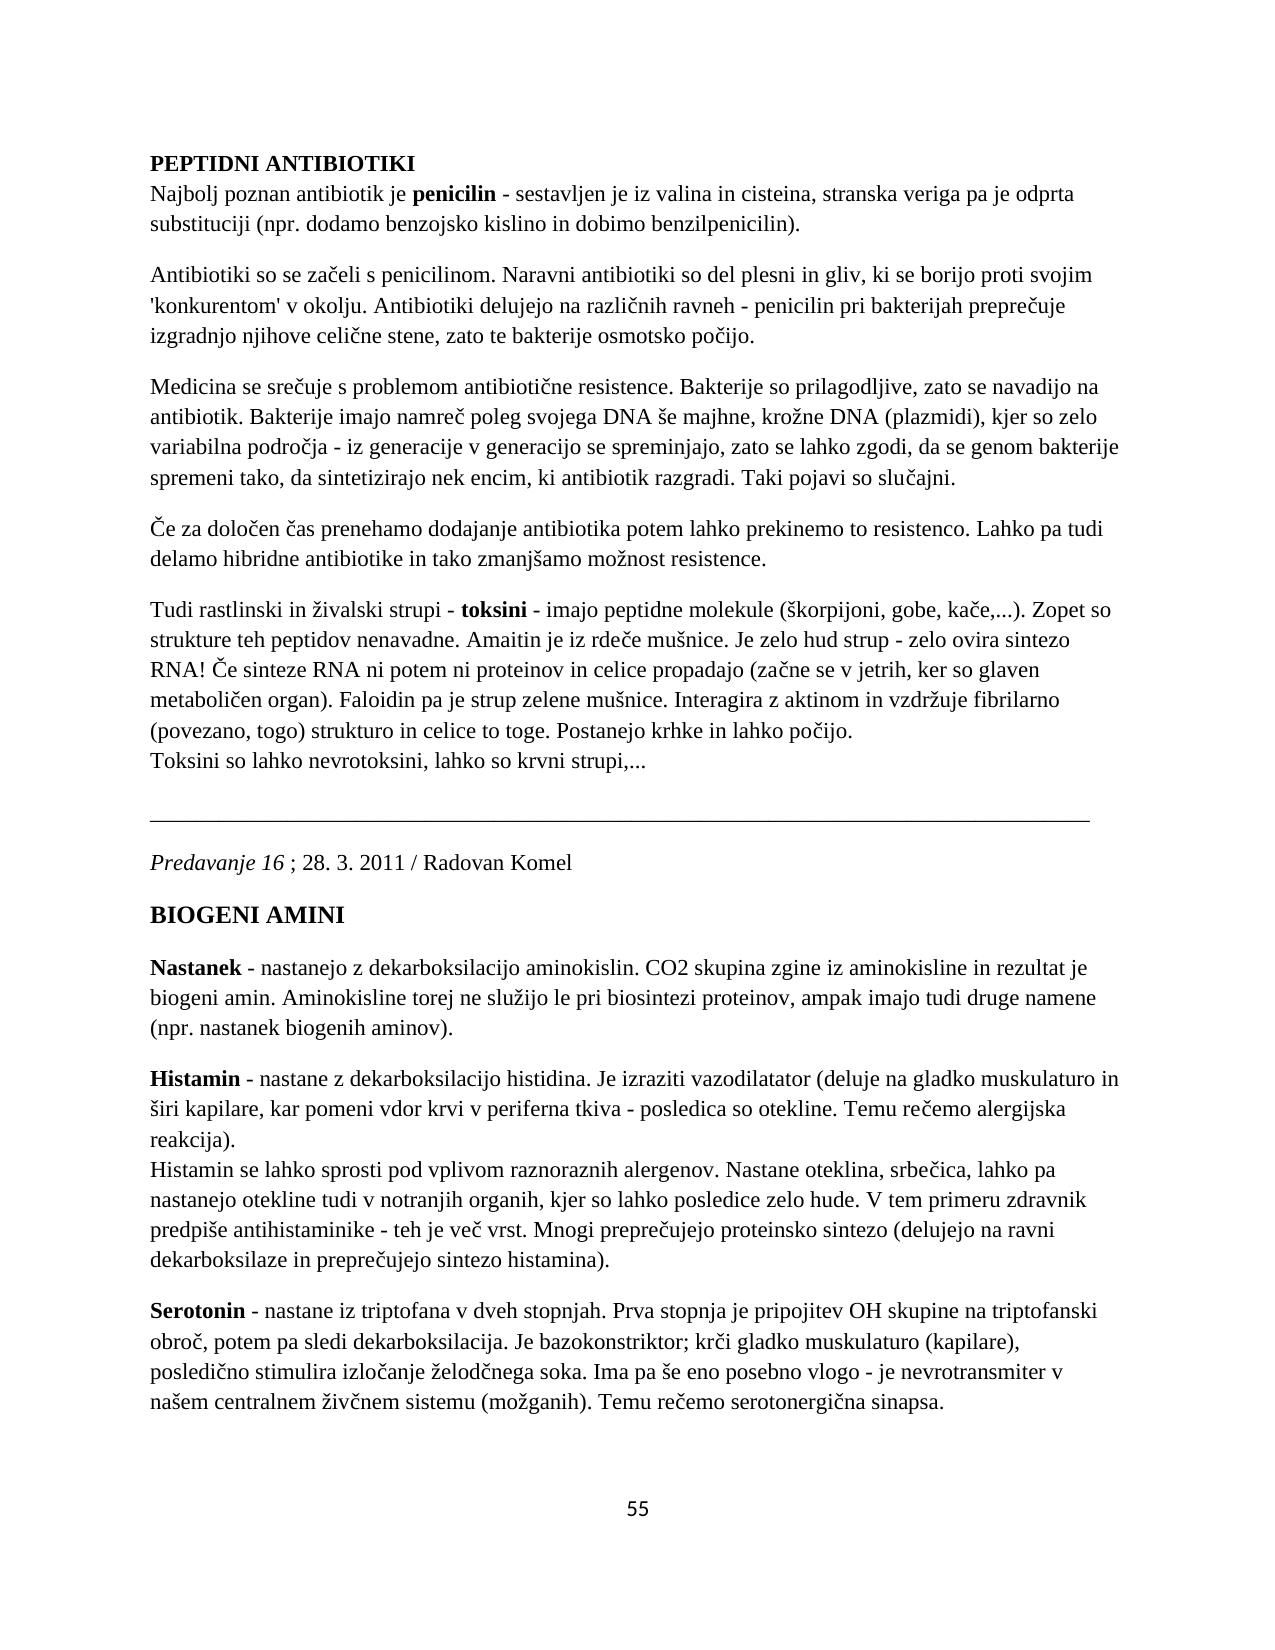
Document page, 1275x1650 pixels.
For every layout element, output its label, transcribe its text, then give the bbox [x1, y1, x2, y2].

text Če za določen čas prenehamo dodajanje antibiotika potem lahko prekinemo to resistenco. Lahko pa tudi delamo hibridne antibiotike in tako zmanjšamo možnost resistence. [150, 514, 1125, 571]
text PEPTIDNI ANTIBIOTIKI Najbolj poznan antibiotik je penicilin - sestavljen je iz valina in cisteina, stranska veriga pa je odprta substituciji (npr. dodamo benzojsko kislino in dobimo benzilpenicilin). [150, 150, 1125, 237]
text Tudi rastlinski in živalski strupi - toksini - imajo peptidne molekule (škorpijoni, gobe, kače,...). Zopet so strukture teh peptidov nenavadne. Amaitin je iz rdeče mušnice. Je zelo hud strup - zelo ovira sintezo RNA! Če sinteze RNA ni potem ni proteinov in celice propadajo (začne se v jetrih, ker so glaven metaboličen organ). Faloidin pa je strup zelene mušnice. Interagira z aktinom in vzdržuje fibrilarno (povezano, togo) strukturo in celice to toge. Postanejo krhke in lahko počijo. Toksini so lahko nevrotoksini, lahko so krvni strupi,... [150, 596, 1125, 773]
text Predavanje 16 ; 28. 3. 2011 / Radovan Komel [150, 849, 1125, 875]
text Serotonin - nastane iz triptofana v dveh stopnjah. Prva stopnja je pripojitev OH skupine na triptofanski obroč, potem pa sledi dekarboksilacija. Je bazokonstriktor; krči gladko muskulaturo (kapilare), posledično stimulira izločanje želodčnega soka. Ima pa še eno posebno vlogo - je nevrotransmiter v našem centralnem živčnem sistemu (možganih). Temu rečemo serotonergična sinapsa. [150, 1298, 1125, 1414]
text Histamin - nastane z dekarboksilacijo histidina. Je izraziti vazodilatator (deluje na gladko muskulaturo in širi kapilare, kar pomeni vdor krvi v periferna tkiva - posledica so otekline. Temu rečemo alergijska reakcija). Histamin se lahko sprosti pod vplivom raznoraznih alergenov. Nastane oteklina, srbečica, lahko pa nastanejo otekline tudi v notranjih organih, kjer so lahko posledice zelo hude. V tem primeru zdravnik predpiše antihistaminike - teh je več vrst. Mnogi preprečujejo proteinsko sintezo (delujejo na ravni dekarboksilaze in preprečujejo sintezo histamina). [150, 1065, 1125, 1273]
text BIOGENI AMINI [150, 900, 1125, 929]
text Nastanek - nastanejo z dekarboksilacijo aminokislin. CO2 skupina zgine iz aminokisline in rezultat je biogeni amin. Aminokisline torej ne služijo le pri biosintezi proteinov, ampak imajo tudi druge namene (npr. nastanek biogenih aminov). [150, 954, 1125, 1041]
text Medicina se srečuje s problemom antibiotične resistence. Bakterije so prilagodljive, zato se navadijo na antibiotik. Bakterije imajo namreč poleg svojega DNA še majhne, krožne DNA (plazmidi), kjer so zelo variabilna področja - iz generacije v generacijo se spreminjajo, zato se lahko zgodi, da se genom bakterije spremeni tako, da sintetizirajo nek encim, ki antibiotik razgradi. Taki pojavi so slučajni. [150, 373, 1125, 490]
text __________________________________________________________________________________ [150, 798, 1125, 824]
text Antibiotiki so se začeli s penicilinom. Naravni antibiotiki so del plesni in gliv, ki se borijo proti svojim 'konkurentom' v okolju. Antibiotiki delujejo na različnih ravneh - penicilin pri bakterijah preprečuje izgradnjo njihove celične stene, zato te bakterije osmotsko počijo. [150, 261, 1125, 348]
